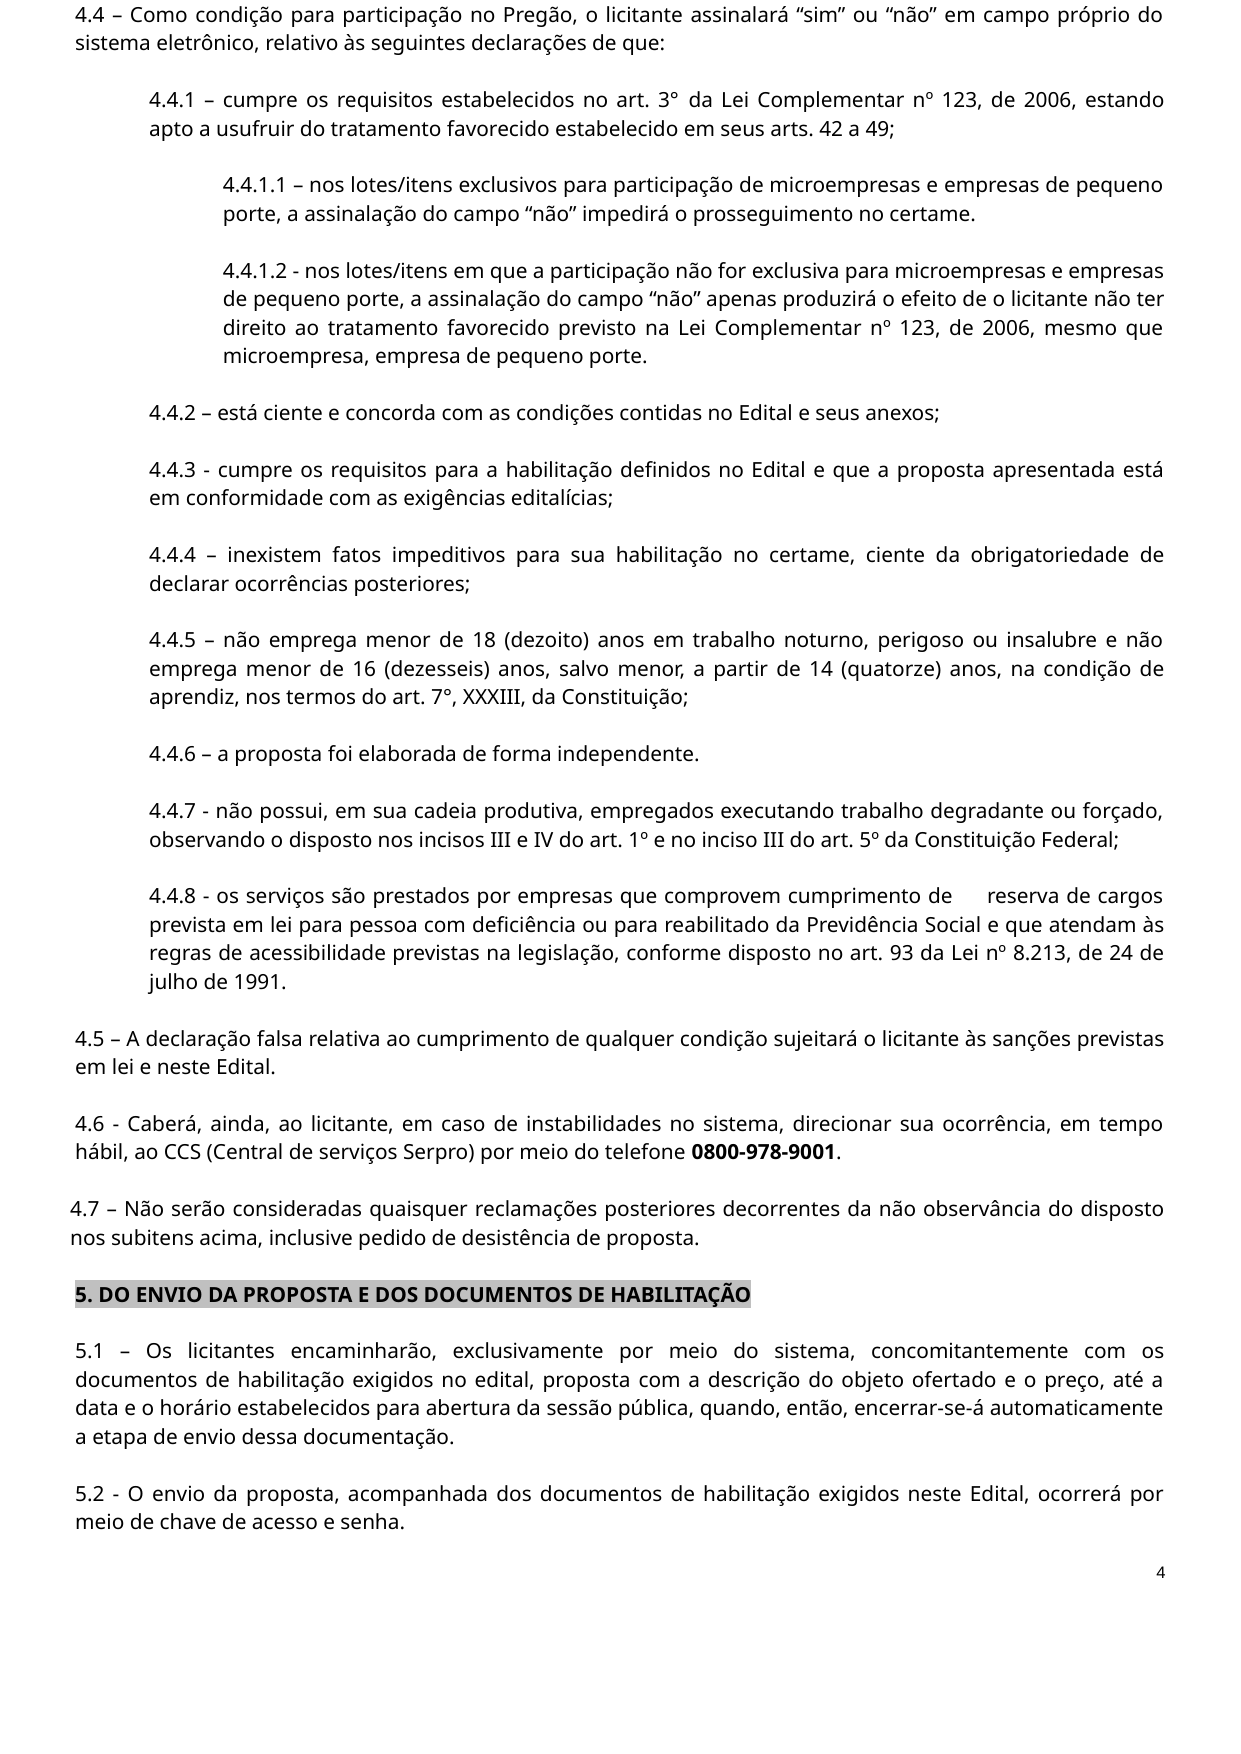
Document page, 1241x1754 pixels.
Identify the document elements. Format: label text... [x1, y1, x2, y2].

text 4.4.2 – está ciente e concorda com as condições contidas no Edital e seus anexos; [149, 398, 1165, 427]
text 5. DO ENVIO DA PROPOSTA E DOS DOCUMENTOS DE HABILITAÇÃO [75, 1280, 1165, 1308]
text 4.4.3 - cumpre os requisitos para a habilitação definidos no Edital e que a proposta apresentada está em conformidade com as exigências editalícias; [149, 455, 1165, 512]
text 4.4.7 - não possui, em sua cadeia produtiva, empregados executando trabalho degradante ou forçado, observando o disposto nos incisos III e IV do art. 1º e no inciso III do art. 5º da Constituição Federal; [149, 796, 1165, 853]
text 4.5 – A declaração falsa relativa ao cumprimento de qualquer condição sujeitará o licitante às sanções previstas em lei e neste Edital. [75, 1024, 1165, 1081]
text 4.4.1.1 – nos lotes/itens exclusivos para participação de microempresas e empresas de pequeno porte, a assinalação do campo “não” impedirá o prosseguimento no certame. [223, 171, 1165, 227]
text 5.2 - O envio da proposta, acompanhada dos documentos de habilitação exigidos neste Edital, ocorrerá por meio de chave de acesso e senha. [75, 1479, 1165, 1536]
text 4.4.1.2 - nos lotes/itens em que a participação não for exclusiva para microempresas e empresas de pequeno porte, a assinalação do campo “não” apenas produzirá o efeito de o licitante não ter direito ao tratamento favorecido previsto na Lei Complementar nº 123, de 2006, mesmo que microempresa, empresa de pequeno porte. [223, 256, 1165, 370]
text 4.7 – Não serão consideradas quaisquer reclamações posteriores decorrentes da não observância do disposto nos subitens acima, inclusive pedido de desistência de proposta. [70, 1194, 1165, 1251]
text 4.6 - Caberá, ainda, ao licitante, em caso de instabilidades no sistema, direcionar sua ocorrência, em tempo hábil, ao CCS (Central de serviços Serpro) por meio do telefone 0800-978-9001. [75, 1109, 1165, 1166]
text 4.4.6 – a proposta foi elaborada de forma independente. [149, 739, 1165, 768]
text 4.4.5 – não emprega menor de 18 (dezoito) anos em trabalho noturno, perigoso ou insalubre e não emprega menor de 16 (dezesseis) anos, salvo menor, a partir de 14 (quatorze) anos, na condição de aprendiz, nos termos do art. 7°, XXXIII, da Constituição; [149, 626, 1165, 711]
text 4.4 – Como condição para participação no Pregão, o licitante assinalará “sim” ou “não” em campo próprio do sistema eletrônico, relativo às seguintes declarações de que: [75, 0, 1165, 57]
text 5.1 – Os licitantes encaminharão, exclusivamente por meio do sistema, concomitantemente com os documentos de habilitação exigidos no edital, proposta com a descrição do objeto ofertado e o preço, até a data e o horário estabelecidos para abertura da sessão pública, quando, então, encerrar-se-á automaticamente a etapa de envio dessa documentação. [75, 1337, 1165, 1450]
text 4.4.4 – inexistem fatos impeditivos para sua habilitação no certame, ciente da obrigatoriedade de declarar ocorrências posteriores; [149, 540, 1165, 597]
text 4.4.1 – cumpre os requisitos estabelecidos no art. 3° da Lei Complementar nº 123, de 2006, estando apto a usufruir do tratamento favorecido estabelecido em seus arts. 42 a 49; [149, 85, 1165, 142]
text 4.4.8 - os serviços são prestados por empresas que comprovem cumprimento de reserva de cargos prevista em lei para pessoa com deficiência ou para reabilitado da Previdência Social e que atendam às regras de acessibilidade previstas na legislação, conforme disposto no art. 93 da Lei nº 8.213, de 24 de julho de 1991. [149, 882, 1165, 995]
